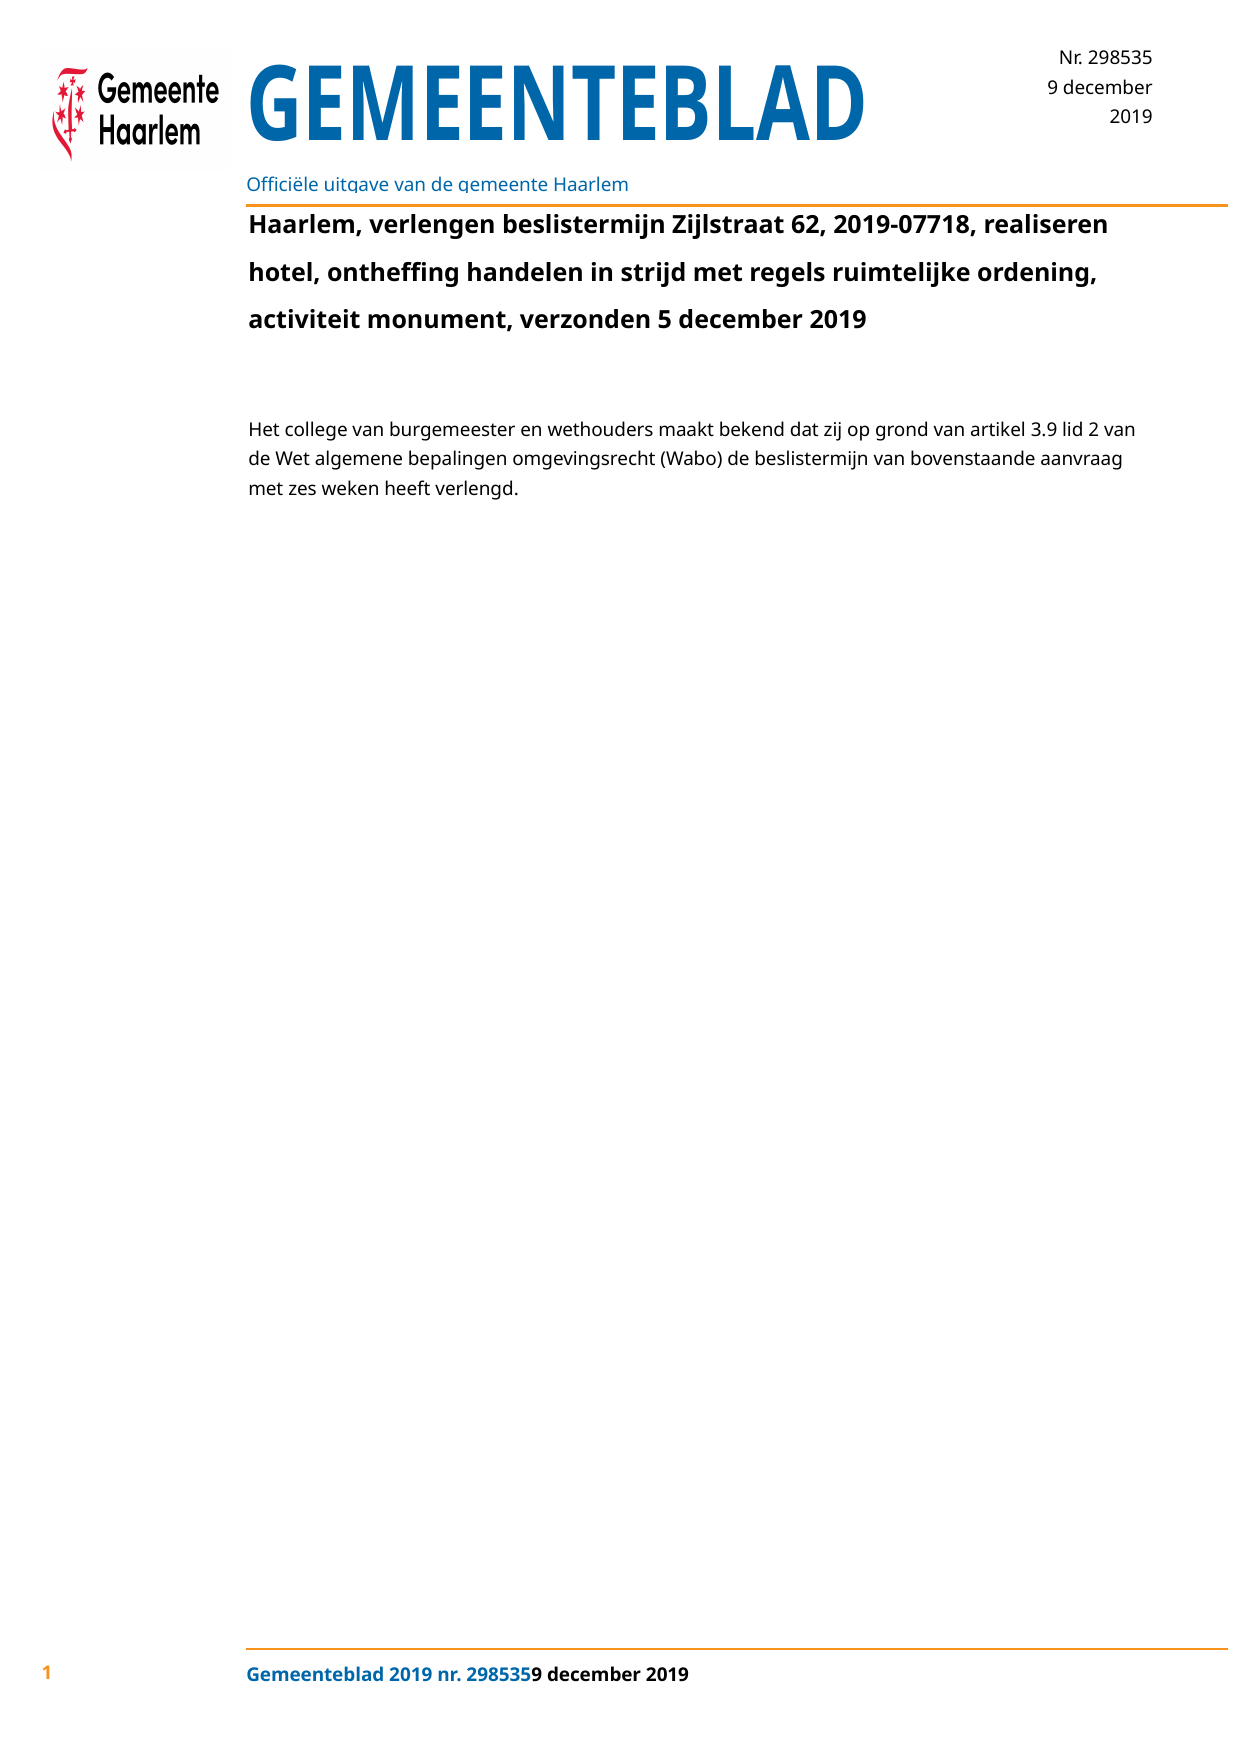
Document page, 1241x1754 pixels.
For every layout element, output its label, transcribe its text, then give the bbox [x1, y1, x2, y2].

text Haarlem, verlengen beslistermijn Zijlstraat 62, 2019-07718, realiseren hotel, ontheffing handelen in strijd met regels ruimtelijke ordening, activiteit monument, verzonden 5 december 2019 [248, 207, 1152, 336]
picture [41, 47, 231, 172]
text Het college van burgemeester en wethouders maakt bekend dat zij op grond van artikel 3.9 lid 2 van de Wet algemene bepalingen omgevingsrecht (Wabo) de beslistermijn van bovenstaande aanvraag met zes weken heeft verlengd. [248, 416, 1152, 501]
